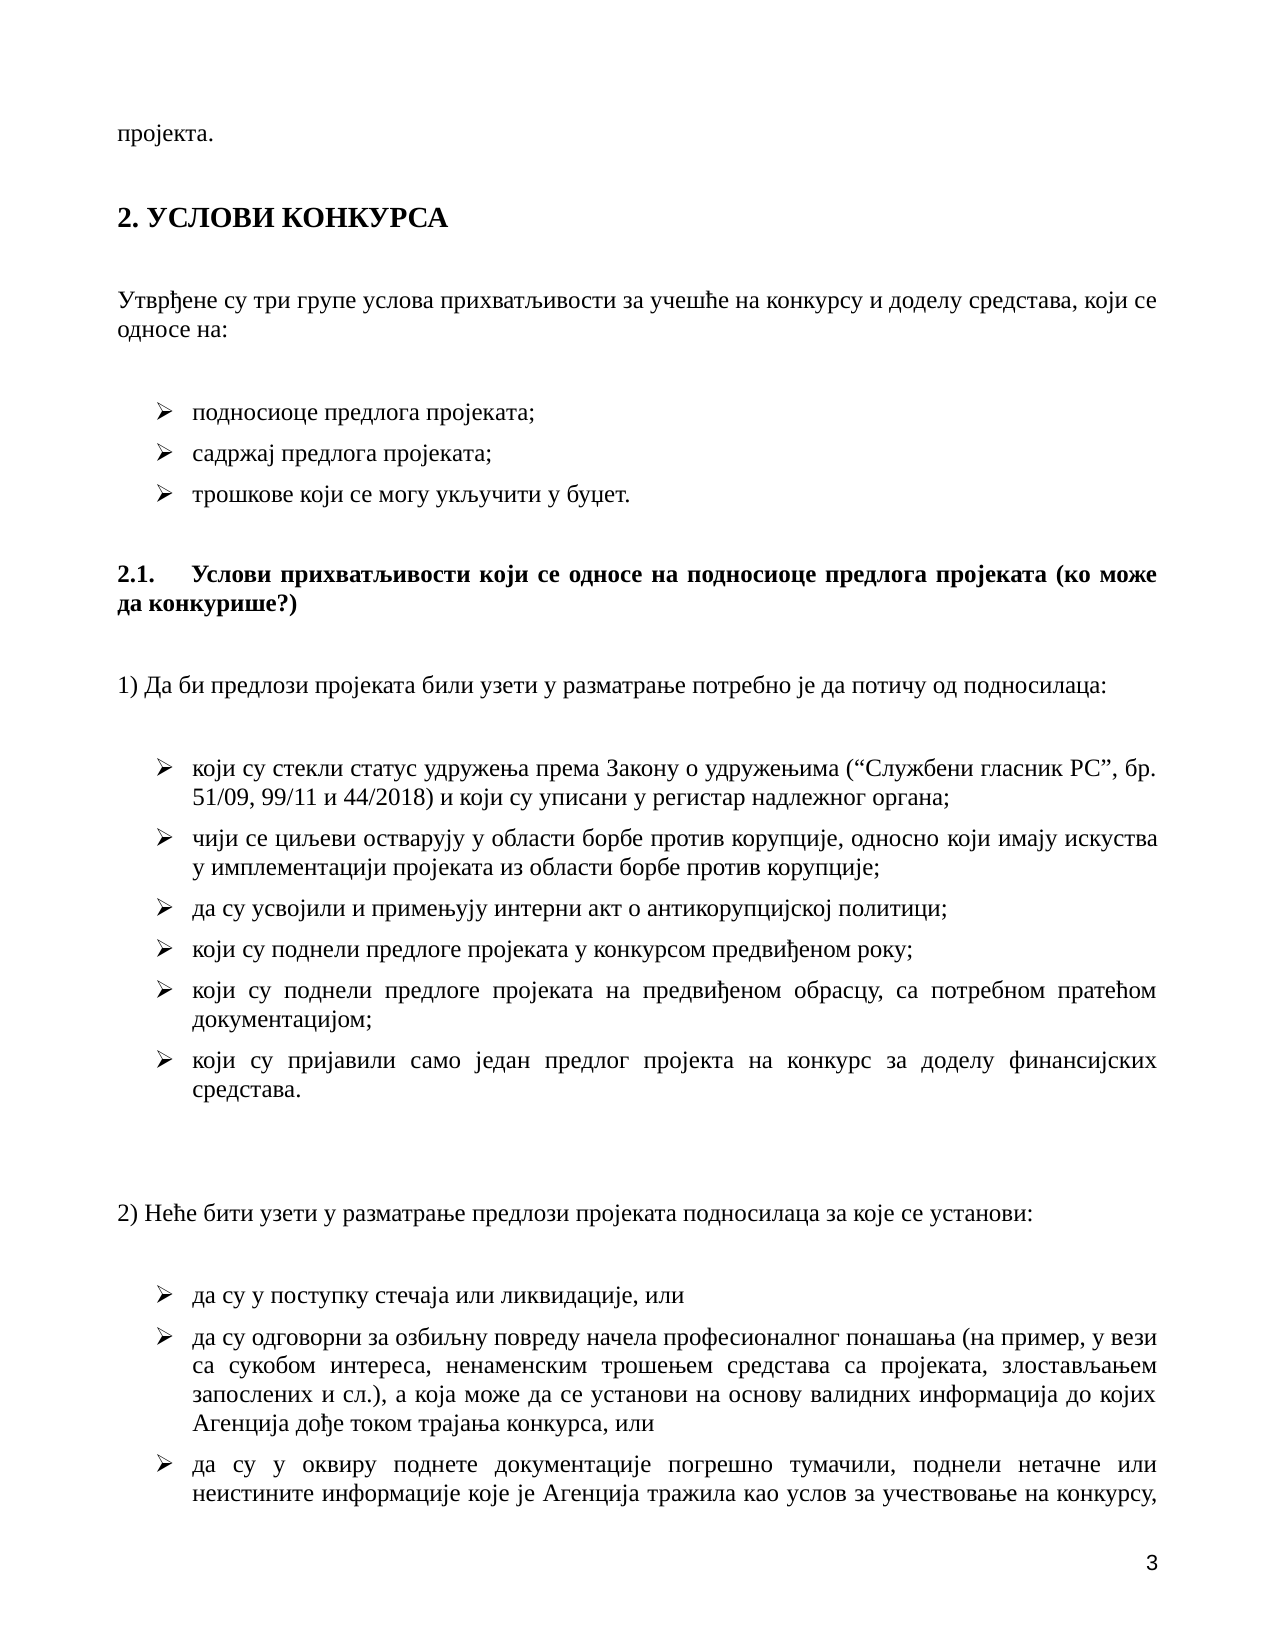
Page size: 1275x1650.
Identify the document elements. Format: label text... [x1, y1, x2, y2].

list подносиоце предлога пројеката; [154, 397, 1158, 426]
list садржај предлога пројеката; [154, 438, 1158, 467]
list да су усвојили и примењују интерни акт о антикорупцијској политици; [154, 893, 1158, 922]
list који су поднели предлоге пројеката у конкурсом предвиђеном року; [154, 934, 1158, 963]
list трошкове који се могу укључити у буџет. [154, 479, 1158, 508]
list 2) Неће бити узети у разматрање предлози пројеката подносилаца за које се установи: [117, 1198, 1158, 1227]
text пројекта. [117, 118, 1158, 147]
text Утврђене су три групе услова прихватљивости за учешће на конкурсу и доделу средстава, који се односе на: [117, 286, 1158, 343]
text 2. УСЛОВИ КОНКУРСА [117, 201, 1158, 234]
text 1) Да би предлози пројеката били узети у разматрање потребно је да потичу од подносилаца: [117, 671, 1158, 699]
list који су поднели предлоге пројеката на предвиђеном обрасцу, са потребном пратећом документацијом; [154, 976, 1158, 1033]
list који су пријавили само један предлог пројекта на конкурс за доделу финансијских средстава. [154, 1046, 1158, 1103]
list да су одговорни за озбиљну повреду начела професионалног понашања (на пример, у вези са сукобом интереса, ненаменским трошењем средстава са пројеката, злостављањем запослених и сл.), а која може да се установи на основу валидних информација до којих Агенција дође током трајања конкурса, или [154, 1322, 1158, 1437]
list који су стекли статус удружења према Закону о удружењима (“Службени гласник РС”, бр. 51/09, 99/11 и 44/2018) и који су уписани у регистар надлежног органа; [154, 753, 1158, 811]
list да су у поступку стечаја или ликвидације, или [154, 1281, 1158, 1309]
list да су у оквиру поднете документације погрешно тумачили, поднели нетачне или неистините информације које је Агенција тражила као услов за учествовање на конкурсу, [154, 1449, 1158, 1507]
list чији се циљеви остварују у области борбе против корупције, односно који имају искуства у имплементацији пројеката из области борбе против корупције; [154, 823, 1158, 881]
text 2.1. Услови прихватљивости који се односе на подносиоце предлога пројеката (ко може да конкурише?) [117, 559, 1158, 617]
